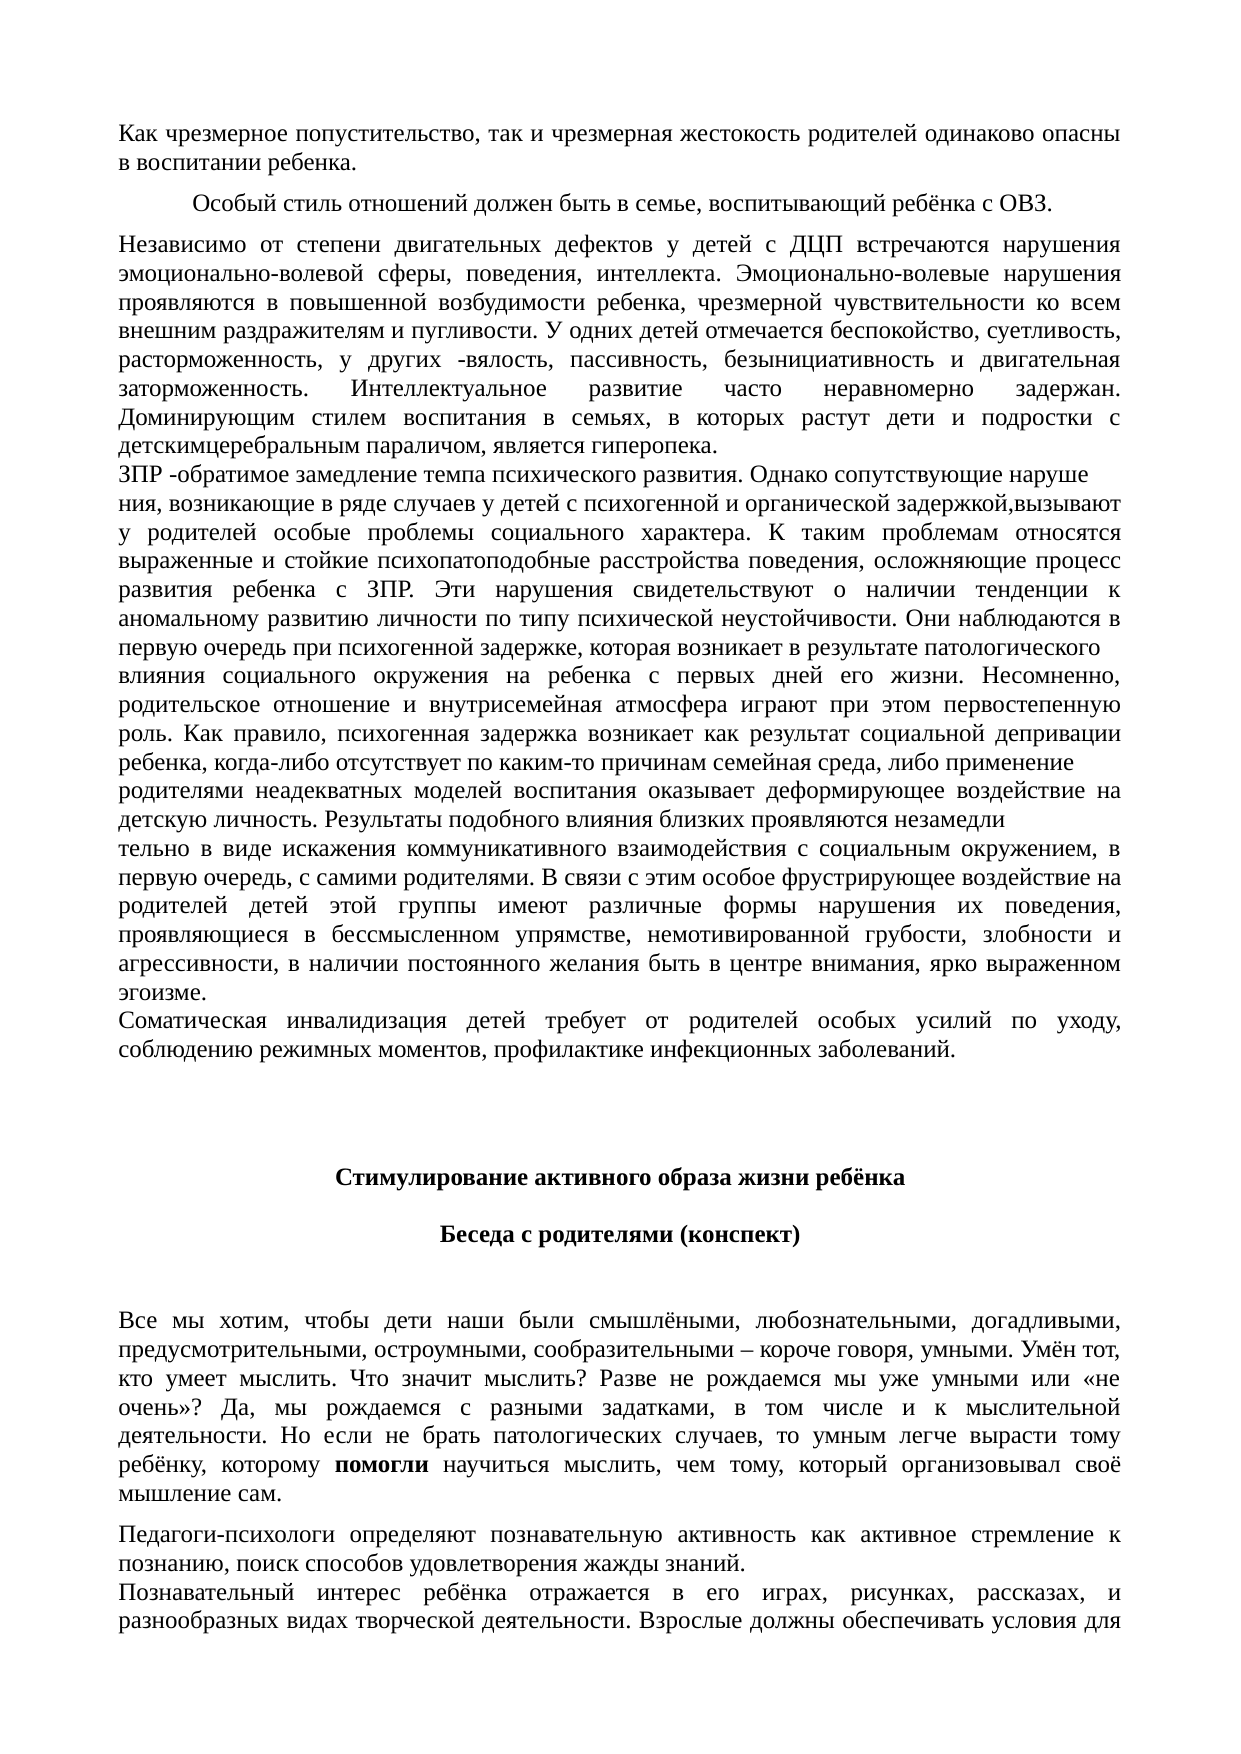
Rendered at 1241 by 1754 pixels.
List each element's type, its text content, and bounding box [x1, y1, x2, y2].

text родителей детей этой группы имеют различные формы нарушения их поведения, проявляющиеся в бессмысленном упрямстве, немотивированной грубости, злобности и агрессивности, в наличии постоянного желания быть в центре внимания, ярко выраженном эгоизме. [118, 891, 1122, 1006]
text ЗПР -обратимое замедление темпа психического развития. Однако сопутствующие наруше [118, 459, 1122, 488]
text влияния социального окружения на ребенка с первых дней его жизни. Несомненно, родительское отношение и внутрисемейная атмосфера играют при этом первостепенную роль. Как правило, психогенная задержка возникает как результат социальной депривации ребенка, когда-либо отсутствует по каким-то причинам семейная среда, либо применение [118, 661, 1122, 776]
text Соматическая инвалидизация детей требует от родителей особых усилий по уходу, соблюдению режимных моментов, профилактике инфекционных заболеваний. [118, 1006, 1122, 1063]
text Педагоги-психологи определяют познавательную активность как активное стремление к познанию, поиск способов удовлетворения жажды знаний. [118, 1519, 1122, 1577]
text Все мы хотим, чтобы дети наши были смышлёными, любознательными, догадливыми, предусмотрительными, остроумными, сообразительными – короче говоря, умными. Умён тот, кто умеет мыслить. Что значит мыслить? Разве не рождаемся мы уже умными или «не очень»? Да, мы рождаемся с разными задатками, в том числе и к мыслительной деятельности. Но если не брать патологических случаев, то умным легче вырасти тому ребёнку, которому помогли научиться мыслить, чем тому, который организовывал своё мышление сам. [118, 1306, 1122, 1507]
text тельно в виде искажения коммуникативного взаимодействия с социальным окружением, в первую очередь, с самими родителями. В связи с этим особое фрустрирующее воздействие на [118, 833, 1122, 891]
text Беседа с родителями (конспект) [118, 1219, 1122, 1248]
text ния, возникающие в ряде случаев у детей с психогенной и органической задержкой,вызывают у родителей особые проблемы социального характера. К таким проблемам относятся выраженные и стойкие психопатоподобные расстройства поведения, осложняющие процесс развития ребенка с ЗПР. Эти нарушения свидетельствуют о наличии тенденции к аномальному развитию личности по типу психической неустойчивости. Они наблюдаются в первую очередь при психогенной задержке, которая возникает в результате патологического [118, 488, 1122, 661]
text Независимо от степени двигательных дефектов у детей с ДЦП встречаются нарушения эмоционально-волевой сферы, поведения, интеллекта. Эмоционально-волевые нарушения проявляются в повышенной возбудимости ребенка, чрезмерной чувствительности ко всем внешним раздражителям и пугливости. У одних детей отмечается беспокойство, суетливость, расторможенность, у других -вялость, пассивность, безынициативность и двигательная заторможенность. Интеллектуальное развитие часто неравномерно задержан. Доминирующим стилем воспитания в семьях, в которых растут дети и подростки с детскимцеребральным параличом, является гиперопека. [118, 229, 1122, 459]
text Особый стиль отношений должен быть в семье, воспитывающий ребёнка с ОВЗ. [118, 188, 1122, 217]
text Стимулирование активного образа жизни ребёнка [118, 1162, 1122, 1191]
text Познавательный интерес ребёнка отражается в его играх, рисунках, рассказах, и разнообразных видах творческой деятельности. Взрослые должны обеспечивать условия для [118, 1577, 1122, 1634]
text Как чрезмерное попустительство, так и чрезмерная жестокость родителей одинаково опасны в воспитании ребенка. [118, 118, 1122, 176]
text родителями неадекватных моделей воспитания оказывает деформирующее воздействие на детскую личность. Результаты подобного влияния близких проявляются незамедли [118, 776, 1122, 833]
